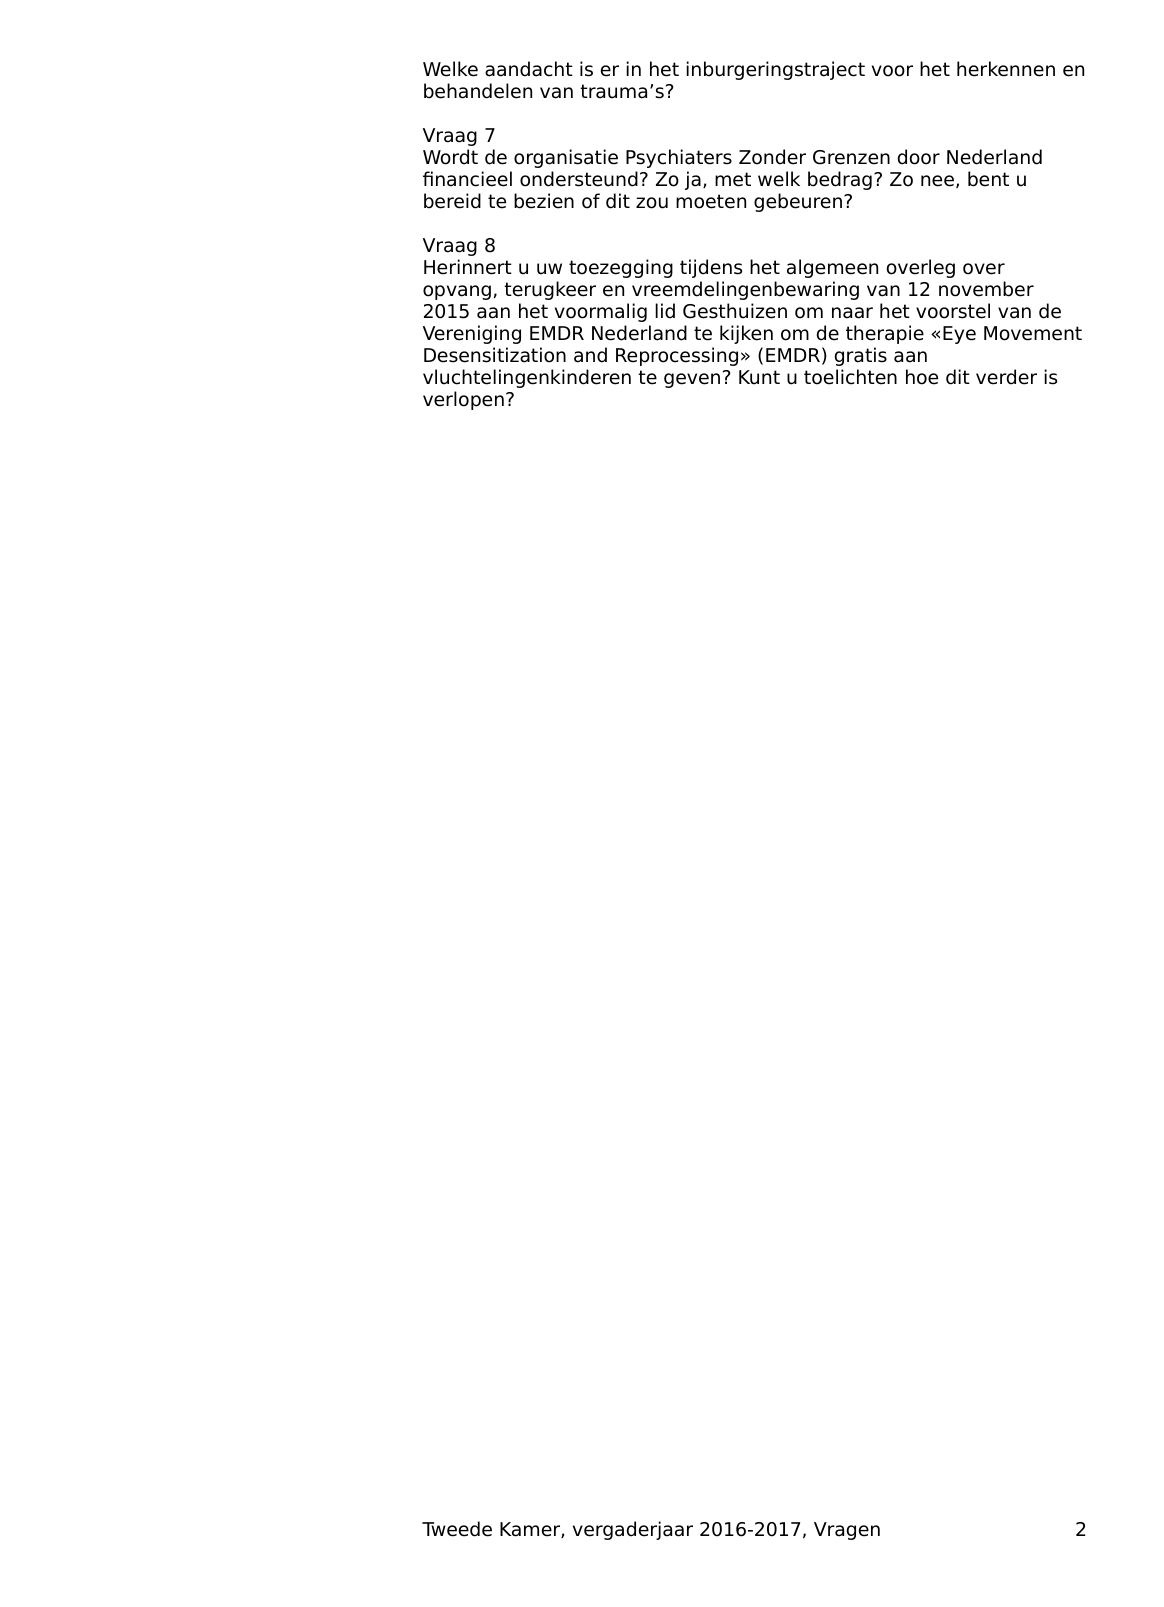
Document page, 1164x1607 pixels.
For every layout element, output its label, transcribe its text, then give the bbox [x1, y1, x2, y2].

text Vraag 8 [422, 235, 1087, 257]
text Herinnert u uw toezegging tijdens het algemeen overleg over opvang, terugkeer en vreemdelingenbewaring van 12 november 2015 aan het voormalig lid Gesthuizen om naar het voorstel van de Vereniging EMDR Nederland te kijken om de therapie «Eye Movement Desensitization and Reprocessing» (EMDR) gratis aan vluchtelingenkinderen te geven? Kunt u toelichten hoe dit verder is verlopen? [422, 257, 1087, 411]
text Welke aandacht is er in het inburgeringstraject voor het herkennen en behandelen van trauma’s? [422, 59, 1087, 103]
text Vraag 7 [422, 125, 1087, 147]
text Wordt de organisatie Psychiaters Zonder Grenzen door Nederland financieel ondersteund? Zo ja, met welk bedrag? Zo nee, bent u bereid te bezien of dit zou moeten gebeuren? [422, 147, 1087, 213]
